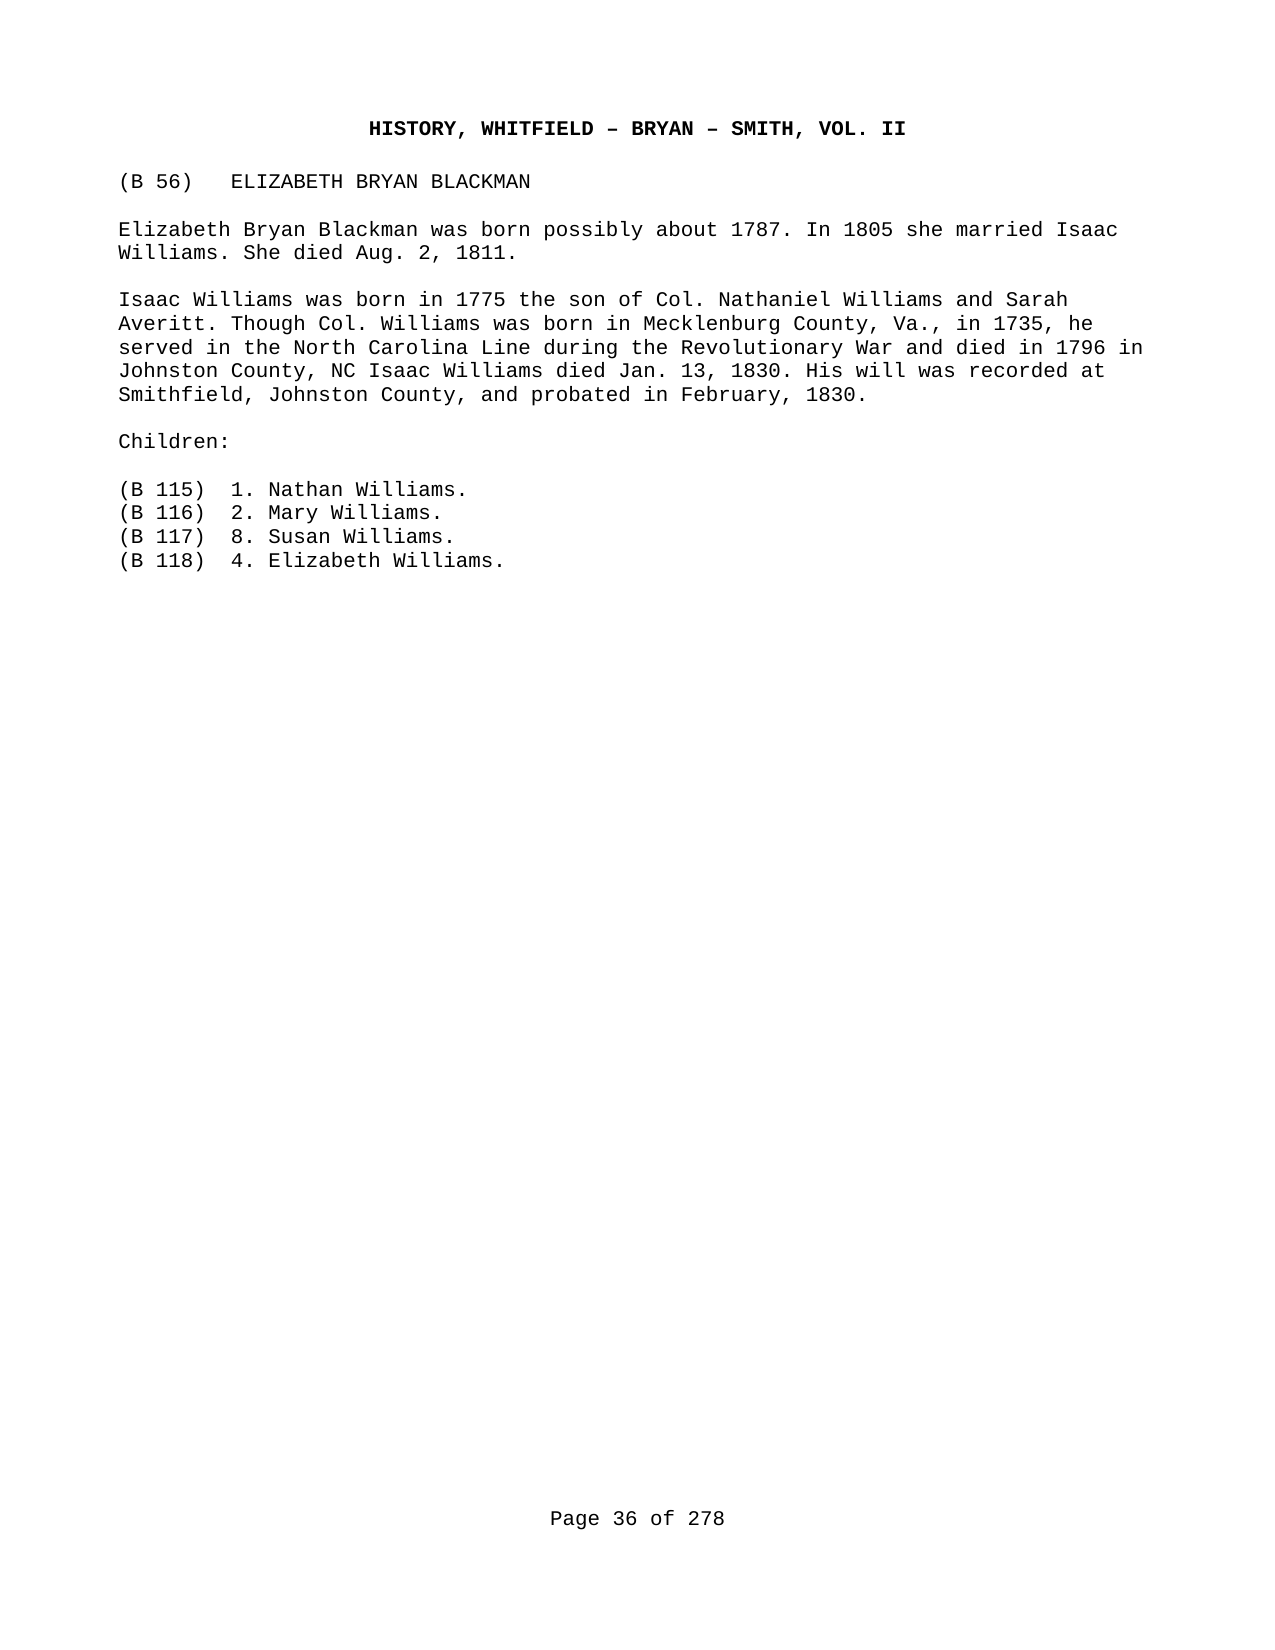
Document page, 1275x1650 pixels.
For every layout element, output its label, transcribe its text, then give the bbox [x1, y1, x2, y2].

text (B 117) 8. Susan Williams. [118, 526, 1157, 549]
text (B 116) 2. Mary Williams. [118, 502, 1157, 526]
text Children: [118, 431, 1157, 455]
text (B 56) ELIZABETH BRYAN BLACKMAN [118, 171, 1157, 195]
text (B 118) 4. Elizabeth Williams. [118, 549, 1157, 573]
text (B 115) 1. Nathan Williams. [118, 479, 1157, 502]
text Elizabeth Bryan Blackman was born possibly about 1787. In 1805 she married Isaac Williams. She died Aug. 2, 1811. [118, 218, 1157, 266]
text Isaac Williams was born in 1775 the son of Col. Nathaniel Williams and Sarah Averitt. Though Col. Williams was born in Mecklenburg County, Va., in 1735, he served in the North Carolina Line during the Revolutionary War and died in 1796 in Johnston County, NC Isaac Williams died Jan. 13, 1830. His will was recorded at Smithfield, Johnston County, and probated in February, 1830. [118, 289, 1157, 408]
